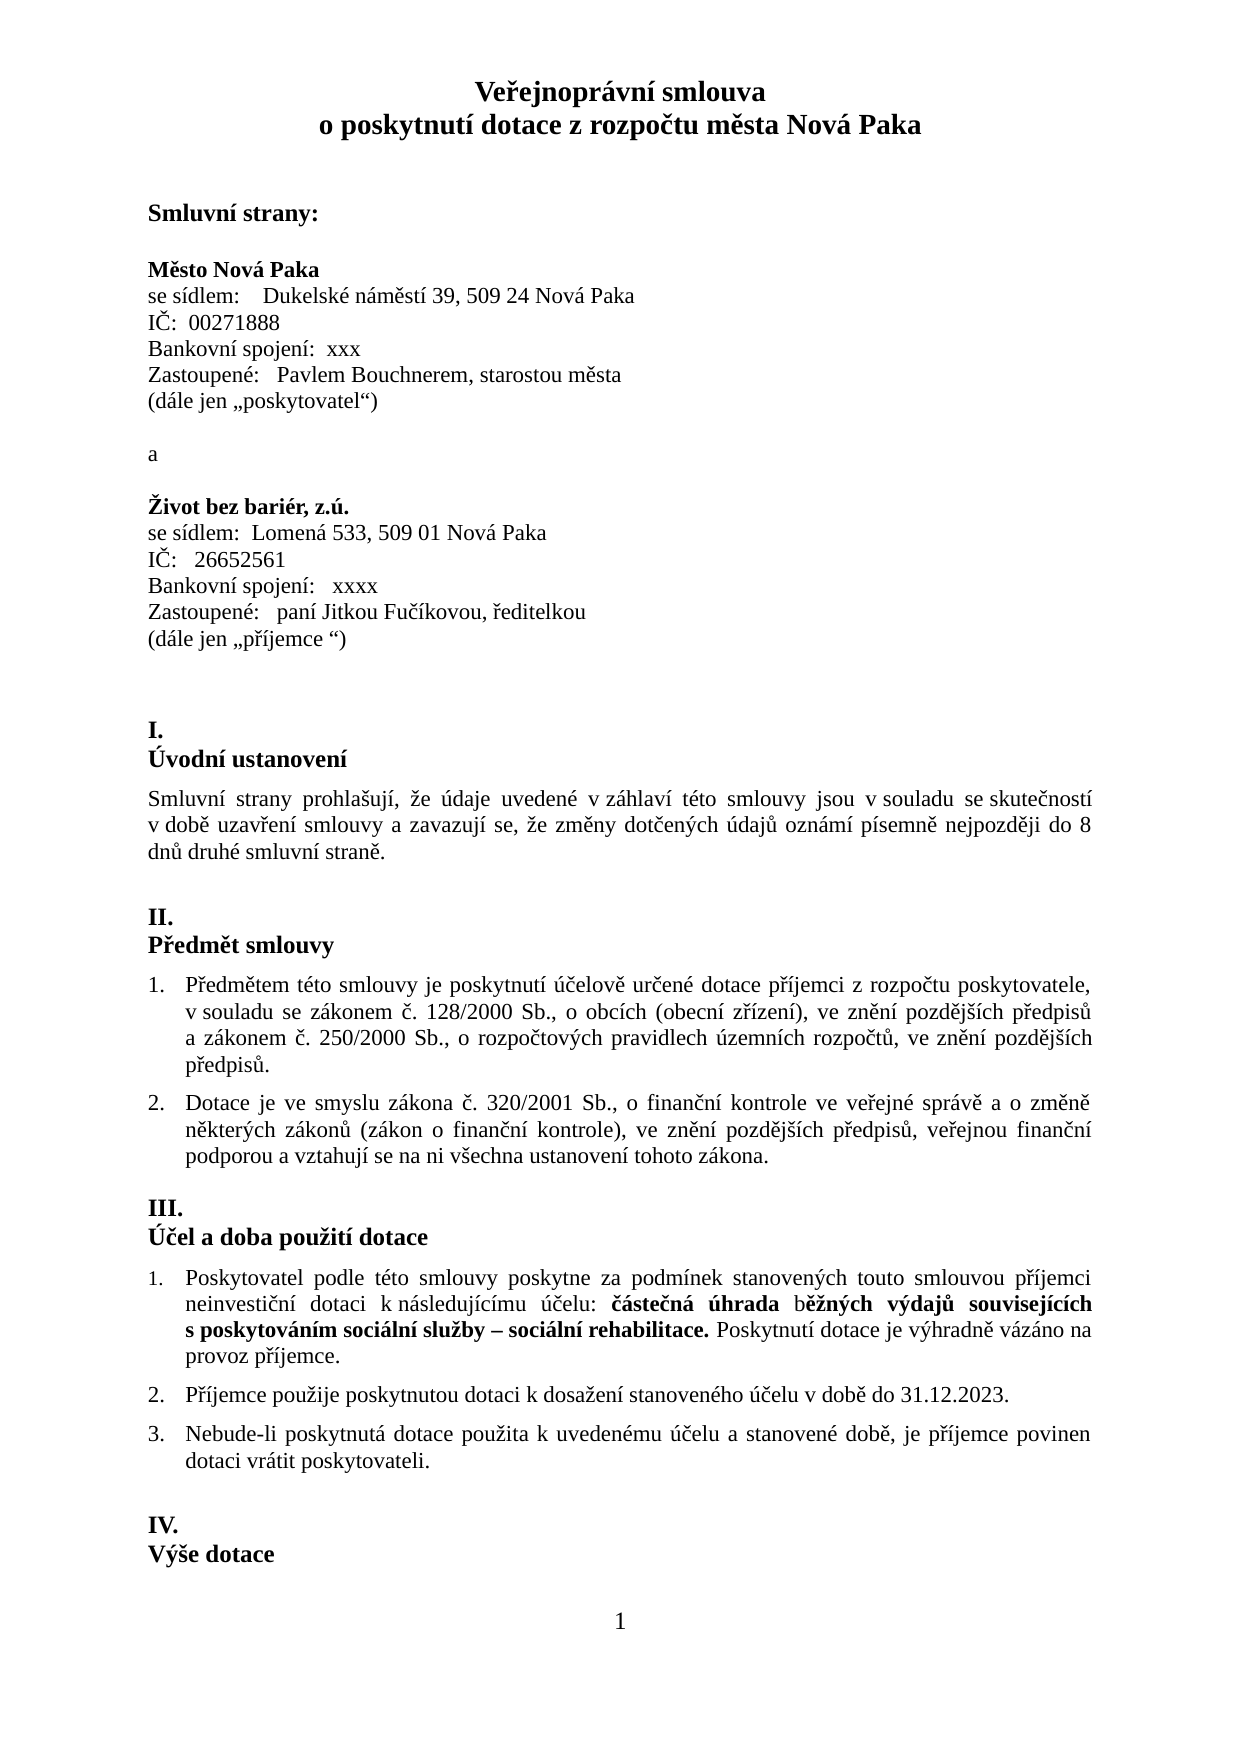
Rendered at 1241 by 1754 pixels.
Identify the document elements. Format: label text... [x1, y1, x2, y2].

text Město Nová Paka [148, 256, 1093, 282]
text Veřejnoprávní smlouva [148, 74, 1093, 107]
text Výše dotace [148, 1539, 1093, 1568]
text o poskytnutí dotace z rozpočtu města Nová Paka [148, 107, 1093, 141]
list Poskytovatel podle této smlouvy poskytne za podmínek stanovených touto smlouvou příjemci neinvestiční dotaci k následujícímu účelu: částečná úhrada běžných výdajů souvisejících s poskytováním sociální služby – sociální rehabilitace. Poskytnutí dotace je výhradně vázáno na provoz příjemce. [148, 1263, 1093, 1369]
text Úvodní ustanovení [148, 744, 1093, 772]
text II. [148, 902, 1093, 930]
text I. [148, 715, 1093, 744]
text se sídlem: Dukelské náměstí 39, 509 24 Nová Paka [148, 282, 1093, 308]
text Bankovní spojení: xxxx [148, 572, 1093, 598]
text Smluvní strany prohlašují, že údaje uvedené v záhlaví této smlouvy jsou v souladu se skutečností v době uzavření smlouvy a zavazují se, že změny dotčených údajů oznámí písemně nejpozději do 8 dnů druhé smluvní straně. [148, 785, 1093, 864]
text Život bez bariér, z.ú. [148, 493, 1093, 519]
text IV. [148, 1511, 1093, 1539]
text IČ: 26652561 [148, 546, 1093, 572]
text a [148, 440, 1093, 467]
text Zastoupené: Pavlem Bouchnerem, starostou města [148, 361, 1093, 388]
text (dále jen „poskytovatel“) [148, 388, 1093, 414]
text se sídlem: Lomená 533, 509 01 Nová Paka [148, 519, 1093, 546]
text Bankovní spojení: xxx [148, 335, 1093, 361]
list Dotace je ve smyslu zákona č. 320/2001 Sb., o finanční kontrole ve veřejné správě a o změně některých zákonů (zákon o finanční kontrole), ve znění pozdějších předpisů, veřejnou finanční podporou a vztahují se na ni všechna ustanovení tohoto zákona. [148, 1089, 1093, 1168]
text Účel a doba použití dotace [148, 1222, 1093, 1251]
text Předmět smlouvy [148, 930, 1093, 959]
list Nebude-li poskytnutá dotace použita k uvedenému účelu a stanovené době, je příjemce povinen dotaci vrátit poskytovateli. [148, 1420, 1093, 1473]
list Předmětem této smlouvy je poskytnutí účelově určené dotace příjemci z rozpočtu poskytovatele, v souladu se zákonem č. 128/2000 Sb., o obcích (obecní zřízení), ve znění pozdějších předpisů a zákonem č. 250/2000 Sb., o rozpočtových pravidlech územních rozpočtů, ve znění pozdějších předpisů. [148, 972, 1093, 1077]
text Smluvní strany: [148, 198, 1093, 227]
text Zastoupené: paní Jitkou Fučíkovou, ředitelkou [148, 598, 1093, 625]
text III. [148, 1193, 1093, 1222]
text IČ: 00271888 [148, 308, 1093, 335]
text (dále jen „příjemce “) [148, 625, 1093, 651]
list Příjemce použije poskytnutou dotaci k dosažení stanoveného účelu v době do 31.12.2023. [148, 1381, 1093, 1408]
